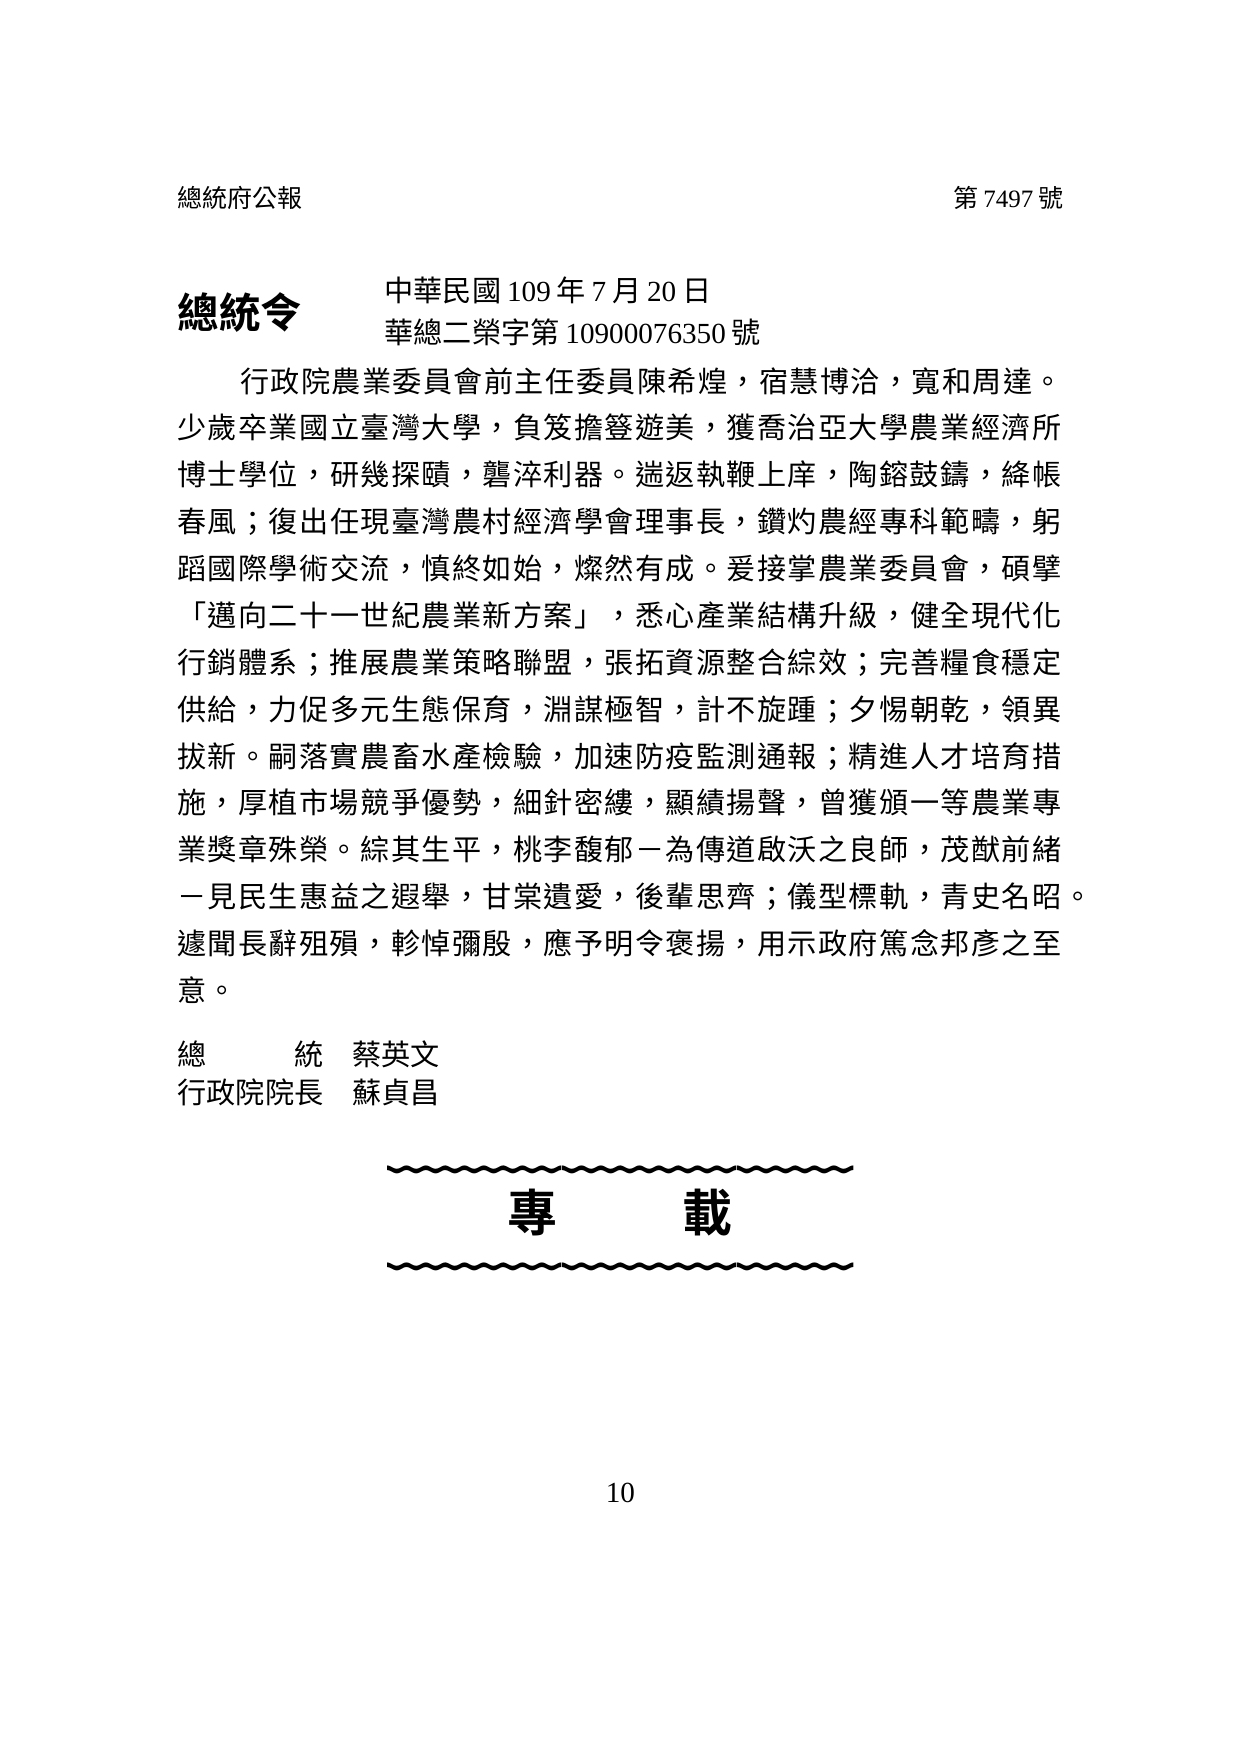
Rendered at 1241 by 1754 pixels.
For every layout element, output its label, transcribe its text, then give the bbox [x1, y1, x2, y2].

text 行政院農業委員會前主任委員陳希煌，宿慧博洽，寬和周達。少歲卒業國立臺灣大學，負笈擔簦遊美，獲喬治亞大學農業經濟所博士學位，研幾探賾，礱淬利器。遄返執鞭上庠，陶鎔鼓鑄，絳帳春風；復出任現臺灣農村經濟學會理事長，鑽灼農經專科範疇，躬蹈國際學術交流，慎終如始，燦然有成。爰接掌農業委員會，碩擘「邁向二十一世紀農業新方案」，悉心產業結構升級，健全現代化行銷體系；推展農業策略聯盟，張拓資源整合綜效；完善糧食穩定供給，力促多元生態保育，淵謀極智，計不旋踵；夕惕朝乾，領異拔新。嗣落實農畜水產檢驗，加速防疫監測通報；精進人才培育措施，厚植市場競爭優勢，細針密縷，顯績揚聲，曾獲頒一等農業專業獎章殊榮。綜其生平，桃李馥郁－為傳道啟沃之良師，茂猷前緒－見民生惠益之遐舉，甘棠遺愛，後輩思齊；儀型標軌，青史名昭。遽聞長辭殂殞，軫悼彌殷，應予明令褒揚，用示政府篤念邦彥之至意。 [177, 354, 1063, 1011]
table_header 總統令 [174, 266, 381, 354]
text 總 統 蔡英文 行政院院長 蘇貞昌 [177, 1036, 1063, 1111]
text ﹏﹏﹏﹏﹏﹏﹏﹏ [177, 1246, 1063, 1271]
text 專載 [177, 1173, 1063, 1246]
table_header 中華民國109年7月20日 華總二榮字第10900076350號 [381, 266, 877, 354]
text ﹏﹏﹏﹏﹏﹏﹏﹏ [177, 1148, 1063, 1173]
